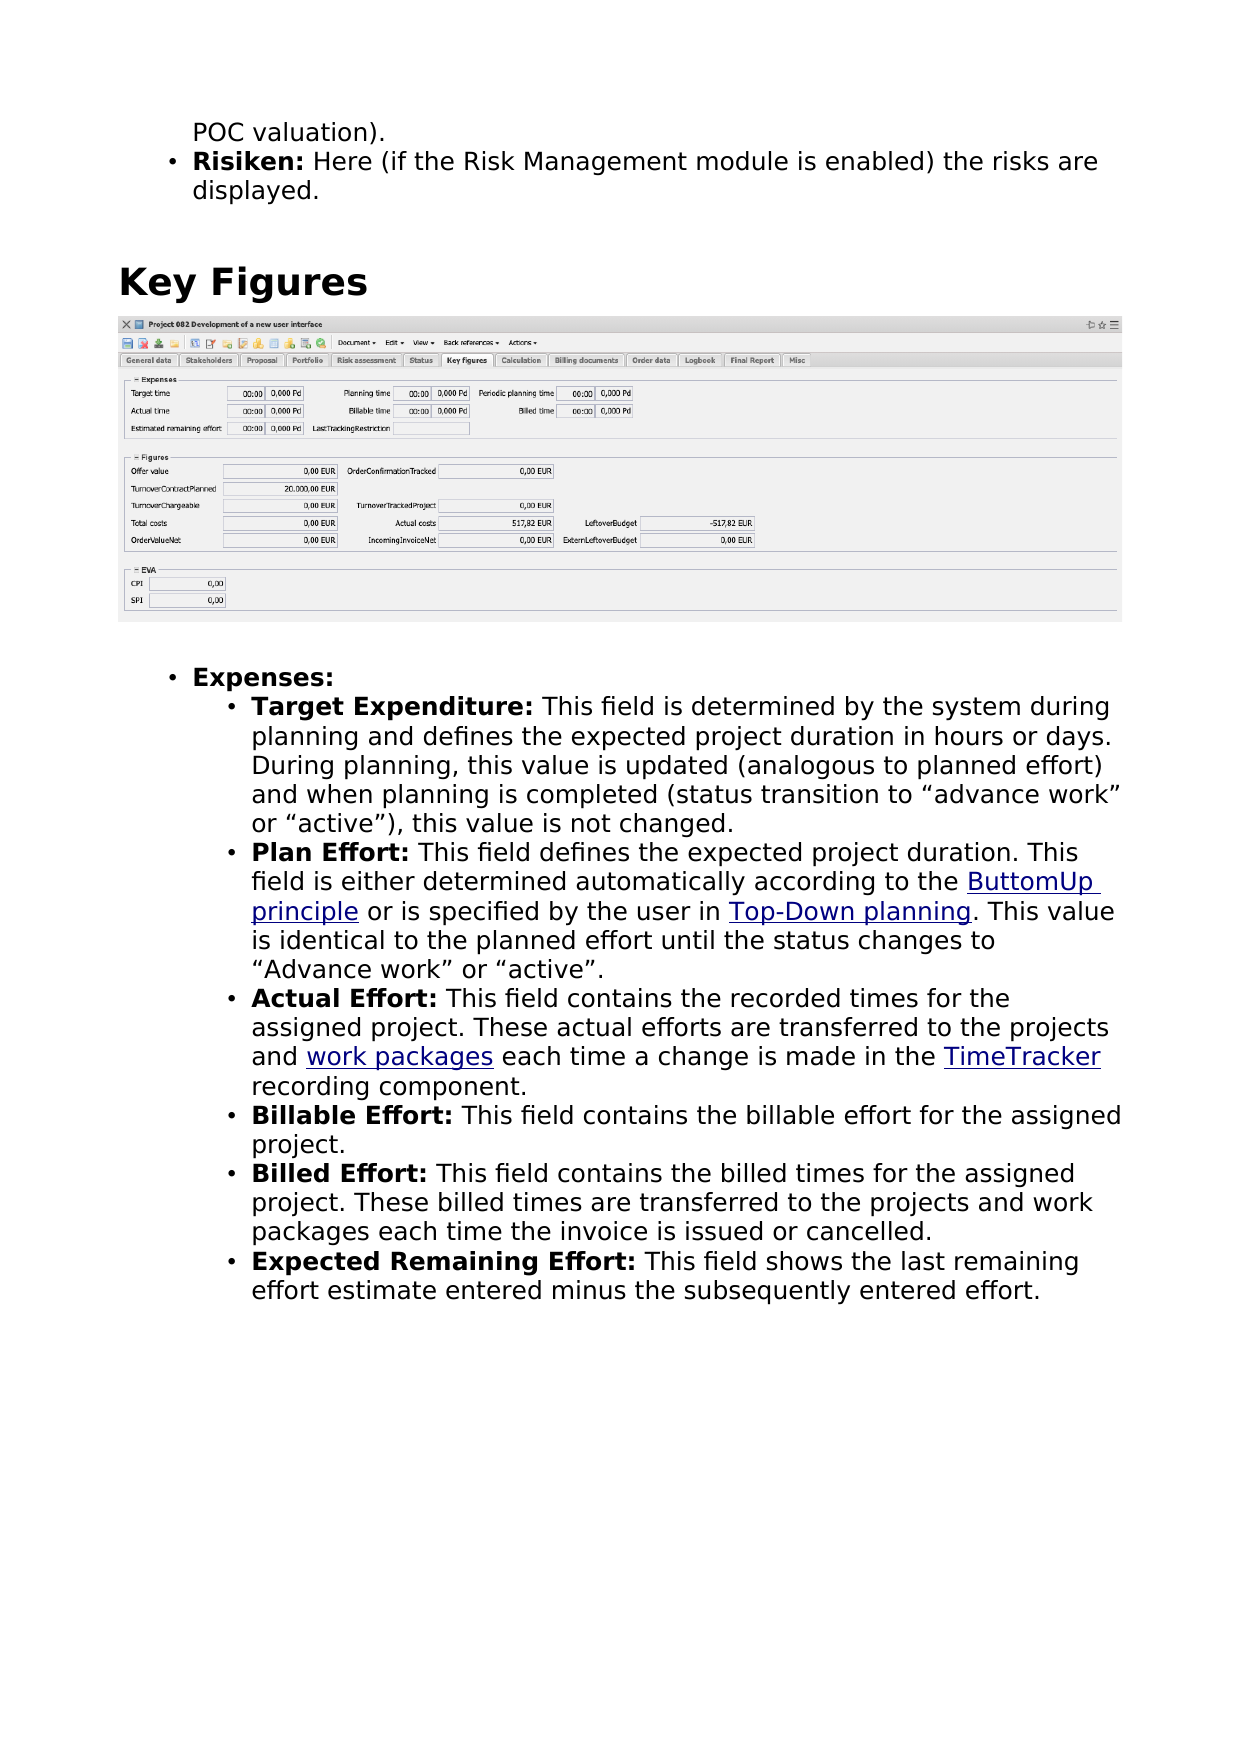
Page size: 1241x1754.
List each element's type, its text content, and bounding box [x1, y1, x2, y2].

list Billed Effort: This field contains the billed times for the assigned project. These billed times are transferred to the projects and work packages each time the invoice is issued or cancelled. [236, 1159, 1122, 1247]
list Plan Effort: This field defines the expected project duration. This field is either determined automatically according to the ButtomUp principle or is specified by the user in Top-Down planning. This value is identical to the planned effort until the status changes to “Advance work” or “active”. [236, 838, 1122, 984]
list Actual Effort: This field contains the recorded times for the assigned project. These actual efforts are transferred to the projects and work packages each time a change is made in the TimeTracker recording component. [236, 984, 1122, 1101]
list Expenses: [177, 663, 1122, 693]
list POC valuation). [177, 118, 1122, 147]
list Expected Remaining Effort: This field shows the last remaining effort estimate entered minus the subsequently entered effort. [236, 1247, 1122, 1305]
list Billable Effort: This field contains the billable effort for the assigned project. [236, 1101, 1122, 1159]
list Risiken: Here (if the Risk Management module is enabled) the risks are displayed. [177, 147, 1122, 206]
picture [118, 316, 1123, 622]
list Target Expenditure: This field is determined by the system during planning and defines the expected project duration in hours or days. During planning, this value is updated (analogous to planned effort) and when planning is completed (status transition to “advance work” or “active”), this value is not changed. [236, 693, 1122, 838]
subtitle Key Figures [118, 260, 1122, 304]
